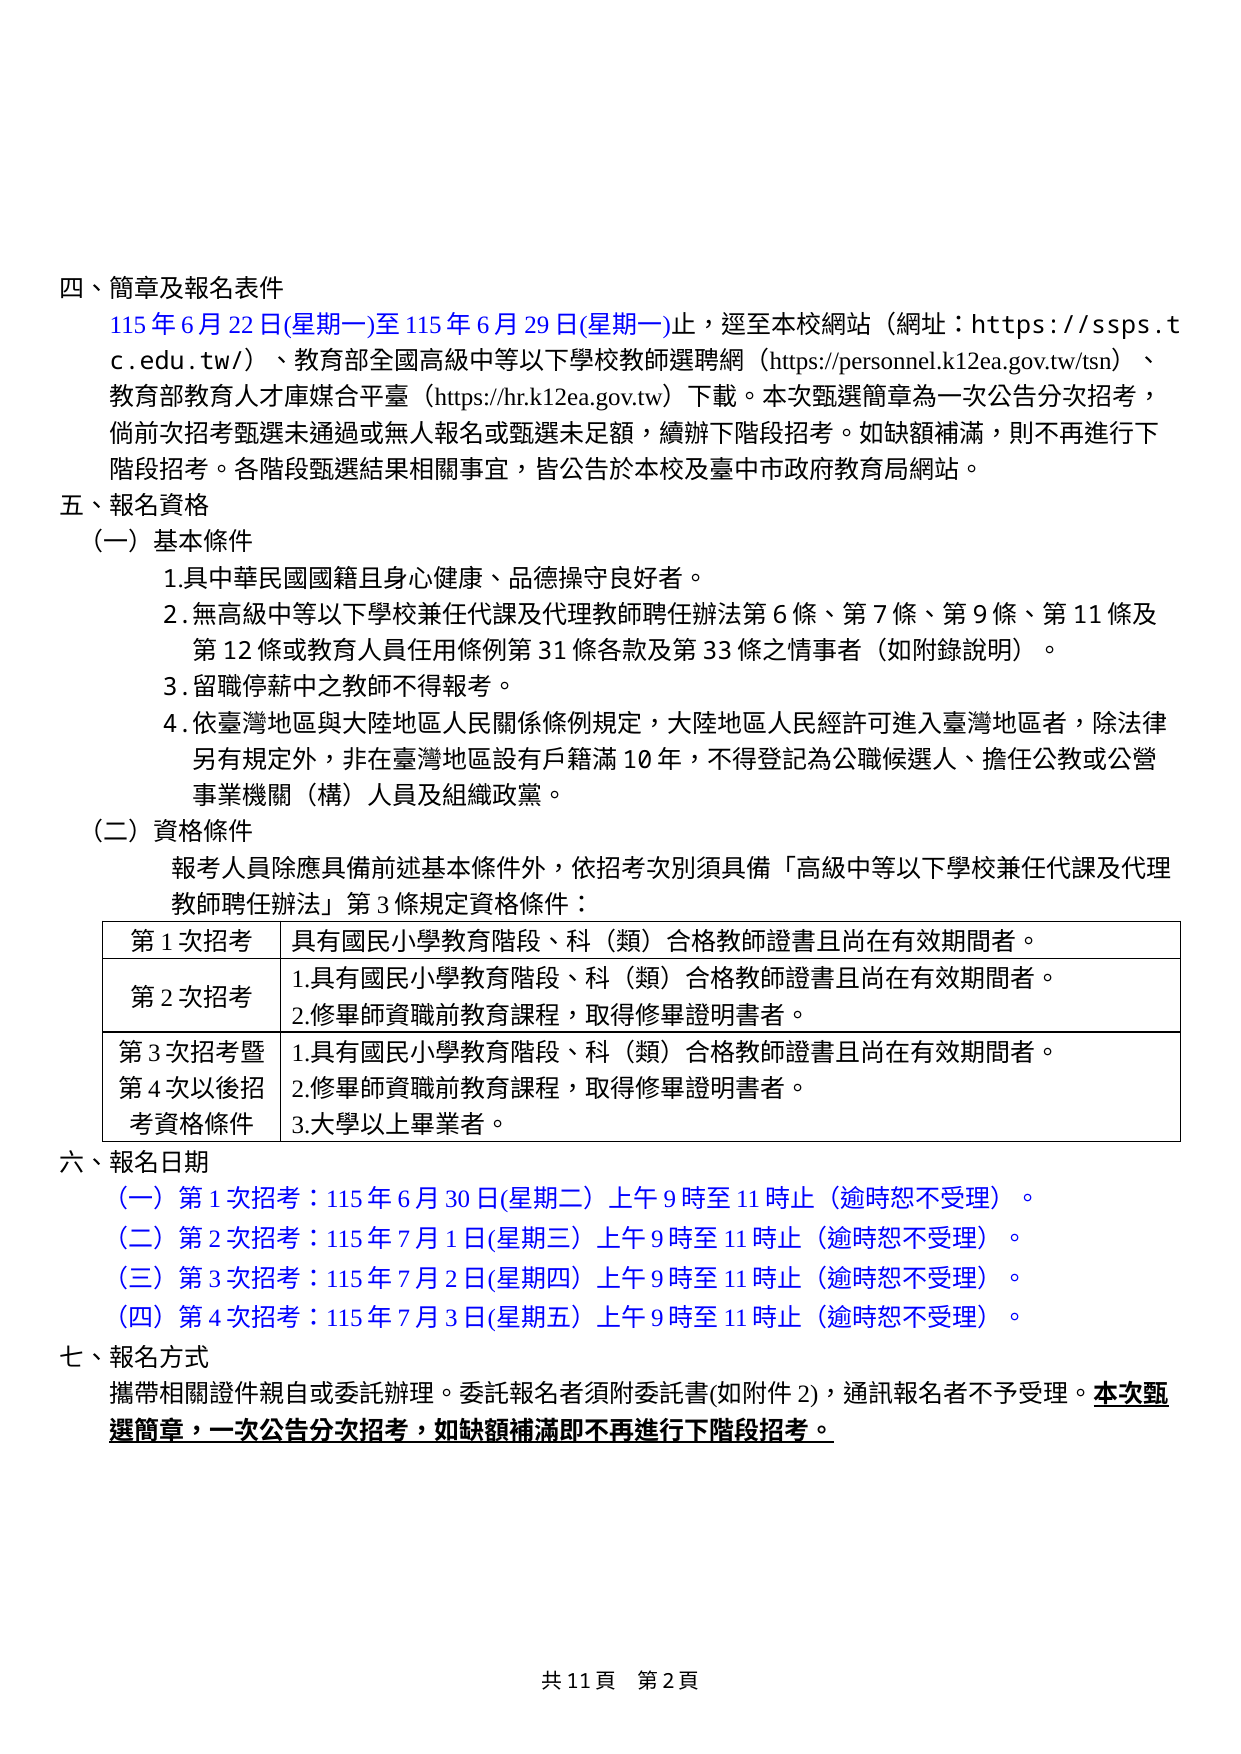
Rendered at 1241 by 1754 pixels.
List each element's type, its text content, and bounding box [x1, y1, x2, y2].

text 五、報名資格 [59, 486, 1181, 522]
text 四、簡章及報名表件 115年6月22日(星期一)至115年6月29日(星期一)止，逕至本校網站（網址：https://ssps.tc.edu.tw/）、教育部全國高級中等以下學校教師選聘網（https://personnel.k12ea.gov.tw/tsn）、教育部教育人才庫媒合平臺（https://hr.k12ea.gov.tw）下載。本次甄選簡章為一次公告分次招考，倘前次招考甄選未通過或無人報名或甄選未足額，續辦下階段招考。如缺額補滿，則不再進行下階段招考。各階段甄選結果相關事宜，皆公告於本校及臺中市政府教育局網站。 [59, 268, 1181, 486]
text （一）第1次招考：115年6月30日(星期二）上午9時至11時止（逾時恕不受理）。 [103, 1178, 1181, 1215]
text 七、報名方式 攜帶相關證件親自或委託辦理。委託報名者須附委託書(如附件2)，通訊報名者不予受理。本次甄選簡章，一次公告分次招考，如缺額補滿即不再進行下階段招考。 [59, 1338, 1181, 1446]
text （四）第4次招考：115年7月3日(星期五）上午9時至11時止（逾時恕不受理）。 [103, 1298, 1181, 1334]
text （一）基本條件 [59, 522, 1181, 558]
text 3.留職停薪中之教師不得報考。 [162, 667, 1181, 703]
text （三）第3次招考：115年7月2日(星期四）上午9時至11時止（逾時恕不受理）。 [103, 1258, 1181, 1294]
text 六、報名日期 [59, 1142, 1181, 1178]
table_cell 第3次招考暨 第4次以後招考資格條件 [103, 1033, 280, 1141]
text 1.具中華民國國籍且身心健康、品德操守良好者。 [162, 558, 1181, 594]
table_header 具有國民小學教育階段、科（類）合格教師證書且尚在有效期間者。 [281, 922, 1180, 958]
table_header 第1次招考 [103, 922, 280, 958]
text （二）第2次招考：115年7月1日(星期三）上午9時至11時止（逾時恕不受理）。 [103, 1218, 1181, 1254]
table_cell 1.具有國民小學教育階段、科（類）合格教師證書且尚在有效期間者。 2.修畢師資職前教育課程，取得修畢證明書者。 [281, 959, 1180, 1031]
text 報考人員除應具備前述基本條件外，依招考次別須具備「高級中等以下學校兼任代課及代理教師聘任辦法」第3條規定資格條件： [172, 848, 1181, 921]
text （二）資格條件 [59, 812, 1181, 848]
table_cell 第2次招考 [103, 959, 280, 1031]
text 4.依臺灣地區與大陸地區人民關係條例規定，大陸地區人民經許可進入臺灣地區者，除法律另有規定外，非在臺灣地區設有戶籍滿10年，不得登記為公職候選人、擔任公教或公營事業機關（構）人員及組織政黨。 [162, 703, 1181, 812]
text 2.無高級中等以下學校兼任代課及代理教師聘任辦法第6條、第7條、第9條、第11條及第12條或教育人員任用條例第31條各款及第33條之情事者（如附錄說明）。 [162, 594, 1181, 667]
table_cell 1.具有國民小學教育階段、科（類）合格教師證書且尚在有效期間者。 2.修畢師資職前教育課程，取得修畢證明書者。 3.大學以上畢業者。 [281, 1033, 1180, 1141]
